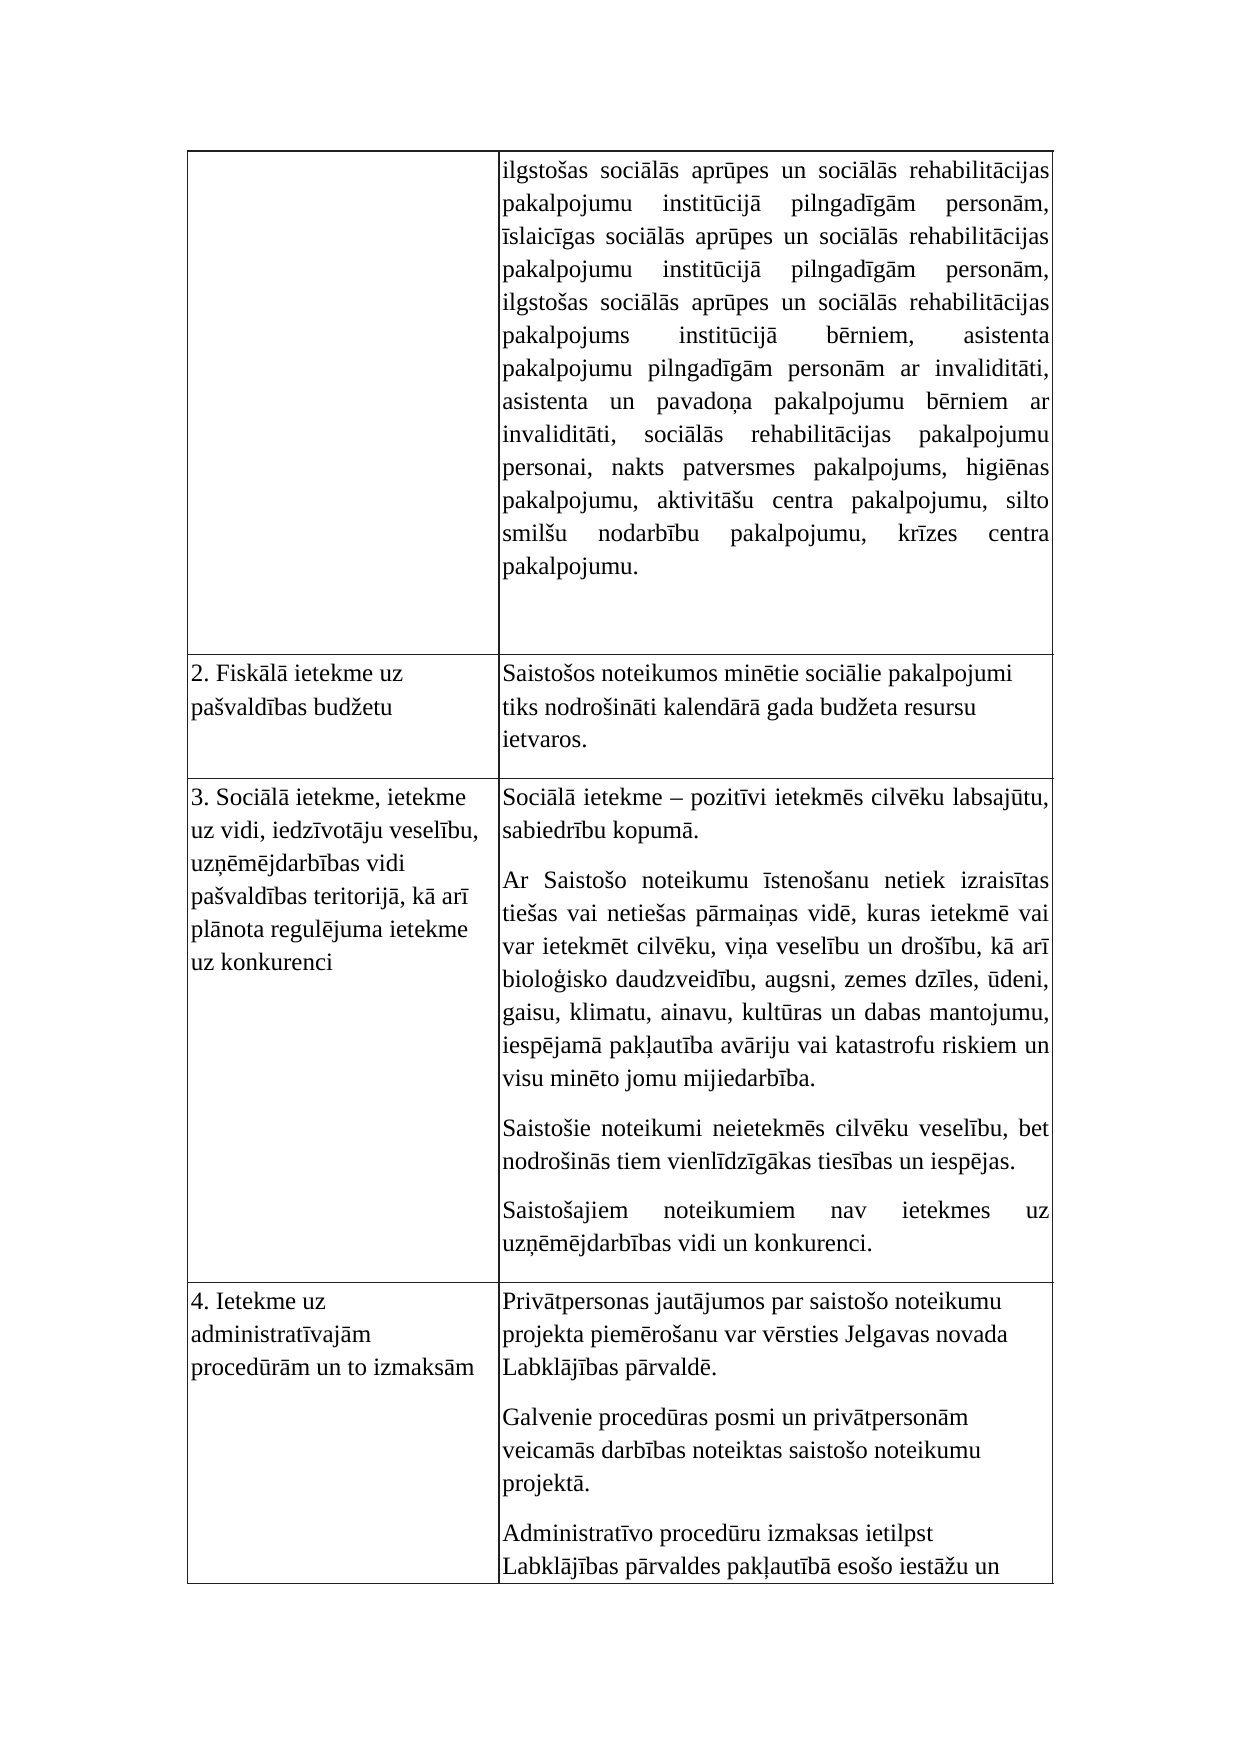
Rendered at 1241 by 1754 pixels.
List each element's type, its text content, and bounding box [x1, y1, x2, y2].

table_cell 4. Ietekme uz administratīvajām procedūrām un to izmaksām [188, 1283, 498, 1583]
table_cell ilgstošas sociālās aprūpes un sociālās rehabilitācijas pakalpojumu institūcijā pilngadīgām personām, īslaicīgas sociālās aprūpes un sociālās rehabilitācijas pakalpojumu institūcijā pilngadīgām personām, ilgstošas sociālās aprūpes un sociālās rehabilitācijas pakalpojums institūcijā bērniem, asistenta pakalpojumu pilngadīgām personām ar invaliditāti, asistenta un pavadoņa pakalpojumu bērniem ar invaliditāti, sociālās rehabilitācijas pakalpojumu personai, nakts patversmes pakalpojums, higiēnas pakalpojumu, aktivitāšu centra pakalpojumu, silto smilšu nodarbību pakalpojumu, krīzes centra pakalpojumu. [500, 152, 1052, 654]
table_cell 2. Fiskālā ietekme uz pašvaldības budžetu [188, 655, 498, 777]
table_cell Privātpersonas jautājumos par saistošo noteikumu projekta piemērošanu var vērsties Jelgavas novada Labklājības pārvaldē. Galvenie procedūras posmi un privātpersonām veicamās darbības noteiktas saistošo noteikumu projektā. Administratīvo procedūru izmaksas ietilpst Labklājības pārvaldes pakļautībā esošo iestāžu un [500, 1283, 1052, 1583]
table_cell 3. Sociālā ietekme, ietekme uz vidi, iedzīvotāju veselību, uzņēmējdarbības vidi pašvaldības teritorijā, kā arī plānota regulējuma ietekme uz konkurenci [188, 779, 498, 1281]
table_cell Saistošos noteikumos minētie sociālie pakalpojumi tiks nodrošināti kalendārā gada budžeta resursu ietvaros. [500, 655, 1052, 777]
table_cell Sociālā ietekme – pozitīvi ietekmēs cilvēku labsajūtu, sabiedrību kopumā. Ar Saistošo noteikumu īstenošanu netiek izraisītas tiešas vai netiešas pārmaiņas vidē, kuras ietekmē vai var ietekmēt cilvēku, viņa veselību un drošību, kā arī bioloģisko daudzveidību, augsni, zemes dzīles, ūdeni, gaisu, klimatu, ainavu, kultūras un dabas mantojumu, iespējamā pakļautība avāriju vai katastrofu riskiem un visu minēto jomu mijiedarbība. Saistošie noteikumi neietekmēs cilvēku veselību, bet nodrošinās tiem vienlīdzīgākas tiesības un iespējas. Saistošajiem noteikumiem nav ietekmes uz uzņēmējdarbības vidi un konkurenci. [500, 779, 1052, 1281]
table_cell [188, 152, 498, 654]
